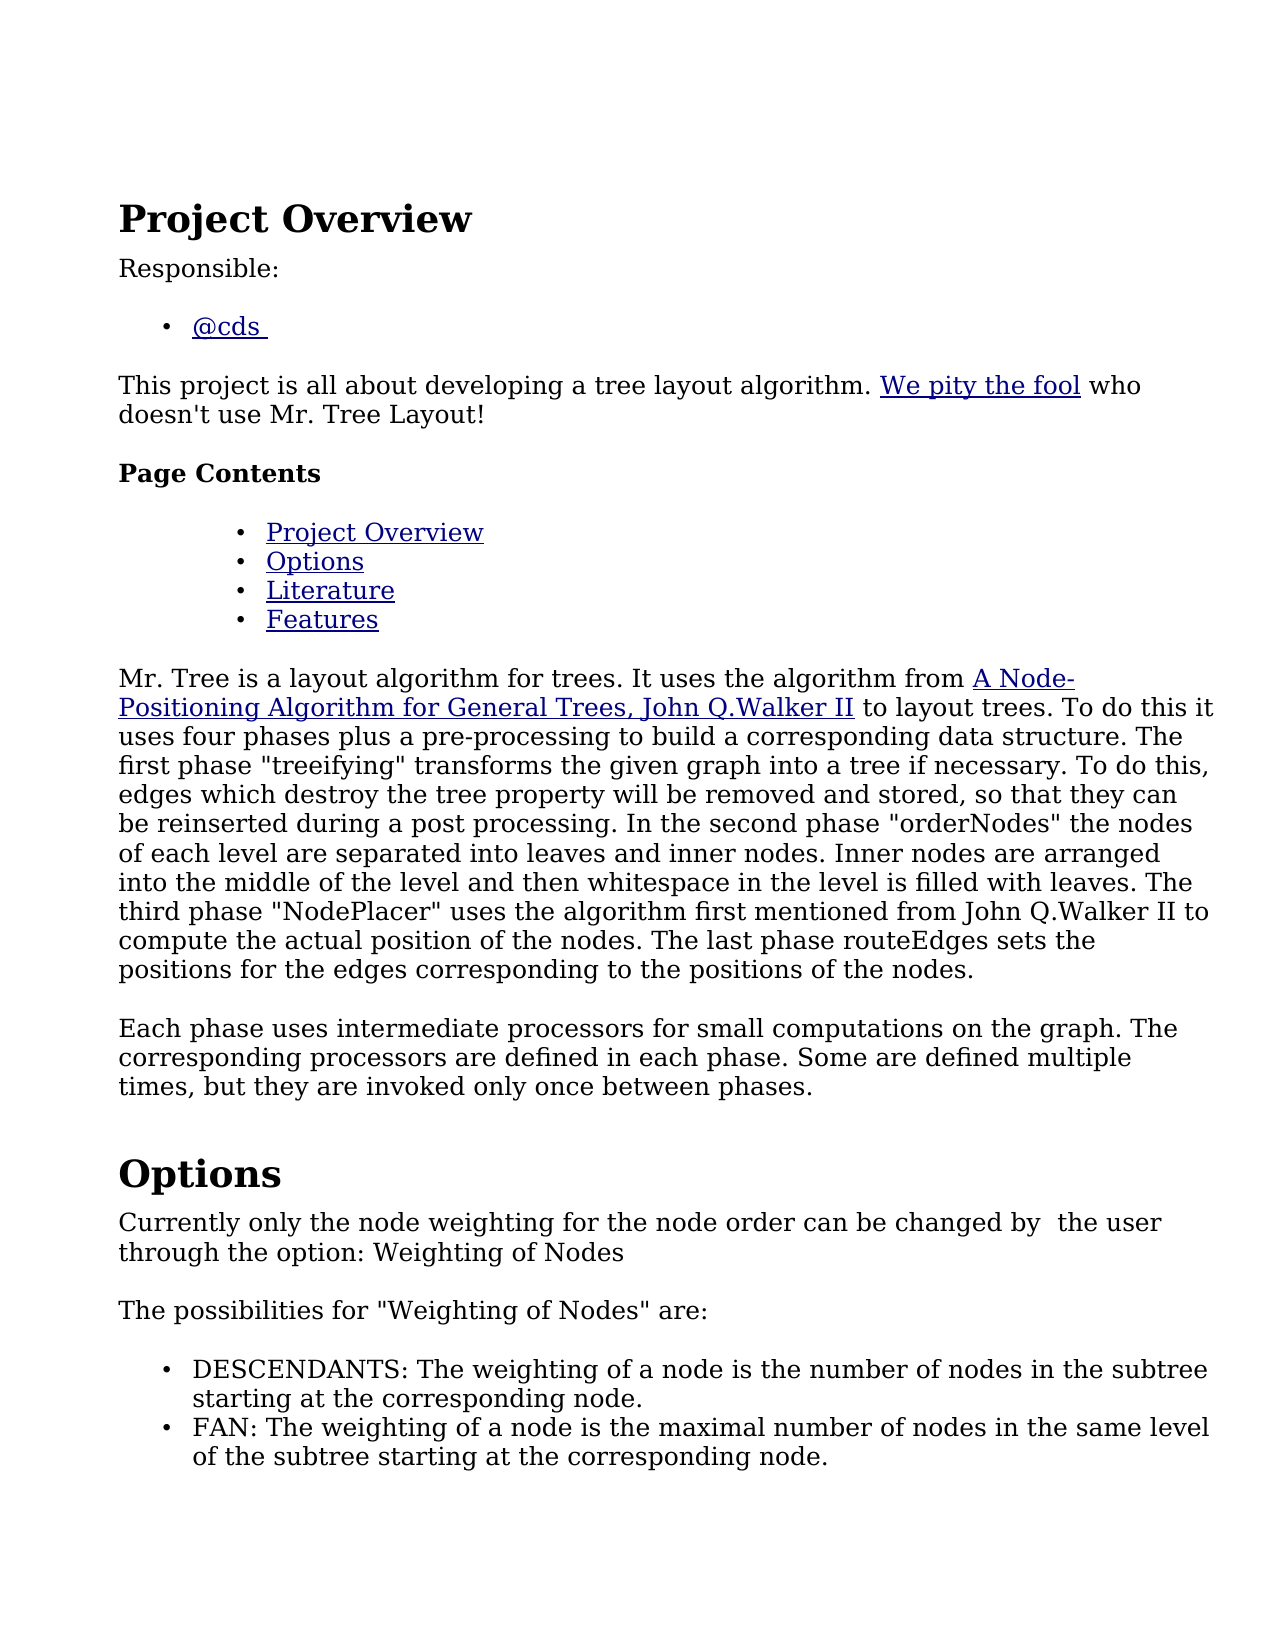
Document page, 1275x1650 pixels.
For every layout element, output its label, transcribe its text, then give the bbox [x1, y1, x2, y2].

text Responsible: [118, 254, 1216, 283]
text The possibilities for "Weighting of Nodes" are: [118, 1296, 1216, 1326]
list FAN: The weighting of a node is the maximal number of nodes in the same level of the subtree starting at the corresponding node. [162, 1413, 1216, 1472]
list Literature [236, 576, 1216, 605]
text Each phase uses intermediate processors for small computations on the graph. The corresponding processors are defined in each phase. Some are defined multiple times, but they are invoked only once between phases. [118, 1014, 1216, 1102]
list Project Overview [236, 518, 1216, 547]
text Currently only the node weighting for the node order can be changed by the user through the option: Weighting of Nodes [118, 1208, 1216, 1267]
subtitle Project Overview [118, 197, 1216, 241]
text Page Contents [118, 459, 1216, 488]
list Features [236, 605, 1216, 634]
list Options [236, 547, 1216, 576]
text Mr. Tree is a layout algorithm for trees. It uses the algorithm from A Node-Positioning Algorithm for General Trees, John Q.Walker II to layout trees. To do this it uses four phases plus a pre-processing to build a corresponding data structure. The first phase "treeifying" transforms the given graph into a tree if necessary. To do this, edges which destroy the tree property will be removed and stored, so that they can be reinserted during a post processing. In the second phase "orderNodes" the nodes of each level are separated into leaves and inner nodes. Inner nodes are arranged into the middle of the level and then whitespace in the level is filled with leaves. The third phase "NodePlacer" uses the algorithm first mentioned from John Q.Walker II to compute the actual position of the nodes. The last phase routeEdges sets the positions for the edges corresponding to the positions of the nodes. [118, 664, 1216, 985]
list @cds [162, 312, 1216, 342]
list DESCENDANTS: The weighting of a node is the number of nodes in the subtree starting at the corresponding node. [162, 1355, 1216, 1413]
subtitle Options [118, 1152, 1216, 1196]
text This project is all about developing a tree layout algorithm. We pity the fool who doesn't use Mr. Tree Layout! [118, 371, 1216, 429]
